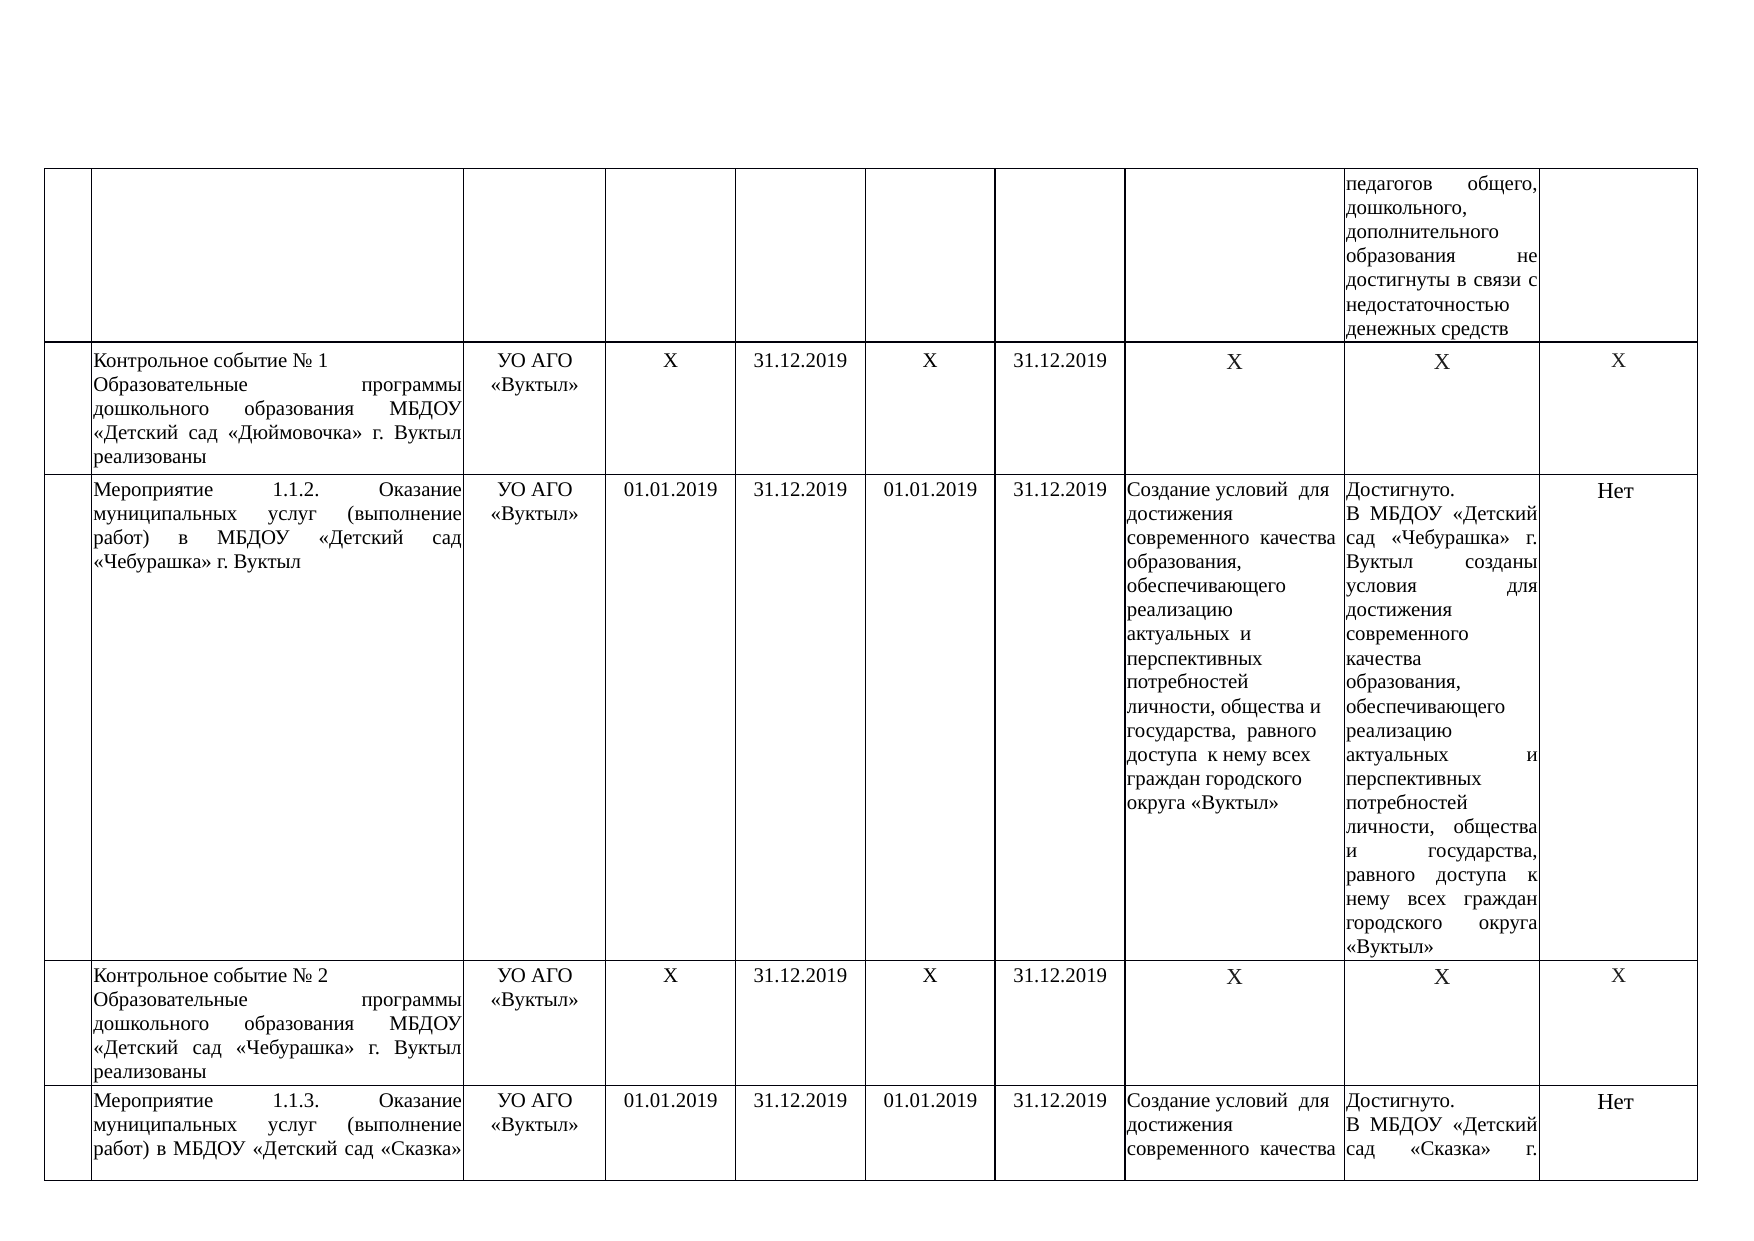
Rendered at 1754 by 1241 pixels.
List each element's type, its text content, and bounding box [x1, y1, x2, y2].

table_cell Достигнуто. В МБДОУ «Детский сад «Сказка» г. [1345, 1086, 1539, 1180]
table_cell 31.12.2019 [736, 475, 865, 960]
table_cell X [866, 961, 994, 1085]
table_cell 31.12.2019 [996, 1086, 1124, 1180]
table_cell УО АГО «Вуктыл» [464, 343, 605, 474]
table_cell [464, 169, 605, 341]
table_cell 31.12.2019 [996, 343, 1124, 474]
table_cell 31.12.2019 [996, 475, 1124, 960]
table_cell Создание условий для достижения современного качества [1126, 1086, 1344, 1180]
table_cell [736, 169, 865, 341]
table_cell 31.12.2019 [736, 1086, 865, 1180]
table_cell [1540, 169, 1697, 341]
table_cell 01.01.2019 [606, 475, 735, 960]
table_cell Контрольное событие № 1 Образовательные программы дошкольного образования МБДОУ «Детский сад «Дюймовочка» г. Вуктыл реализованы [92, 343, 463, 474]
table_cell [996, 169, 1124, 341]
table_cell [866, 169, 994, 341]
table_cell Х [1126, 343, 1344, 474]
table_cell педагогов общего, дошкольного, дополнительного образования не достигнуты в связи с недостаточностью денежных средств [1345, 169, 1539, 341]
table_cell Х [1126, 961, 1344, 1085]
table_cell Контрольное событие № 2 Образовательные программы дошкольного образования МБДОУ «Детский сад «Чебурашка» г. Вуктыл реализованы [92, 961, 463, 1085]
table_cell [1126, 169, 1344, 341]
table_cell 01.01.2019 [866, 475, 994, 960]
table_cell Нет [1540, 1086, 1697, 1180]
table_cell 31.12.2019 [736, 343, 865, 474]
table_cell 31.12.2019 [996, 961, 1124, 1085]
table_cell [45, 1086, 91, 1180]
table_cell УО АГО «Вуктыл» [464, 961, 605, 1085]
table_cell УО АГО «Вуктыл» [464, 1086, 605, 1180]
table_cell Х [1345, 961, 1539, 1085]
table_cell УО АГО «Вуктыл» [464, 475, 605, 960]
table_cell Х [1540, 961, 1697, 1085]
table_cell [45, 169, 91, 341]
table_cell [45, 343, 91, 474]
table_cell Создание условий для достижения современного качества образования, обеспечивающего реализацию актуальных и перспективных потребностей личности, общества и государства, равного доступа к нему всех граждан городского округа «Вуктыл» [1126, 475, 1344, 960]
table_cell X [606, 961, 735, 1085]
table_cell X [606, 343, 735, 474]
table_cell X [866, 343, 994, 474]
table_cell 01.01.2019 [866, 1086, 994, 1180]
table_cell [92, 169, 463, 341]
table_cell Мероприятие 1.1.3. Оказание муниципальных услуг (выполнение работ) в МБДОУ «Детский сад «Сказка» [92, 1086, 463, 1180]
table_cell Достигнуто. В МБДОУ «Детский сад «Чебурашка» г. Вуктыл созданы условия для достижения современного качества образования, обеспечивающего реализацию актуальных и перспективных потребностей личности, общества и государства, равного доступа к нему всех граждан городского округа «Вуктыл» [1345, 475, 1539, 960]
table_cell 31.12.2019 [736, 961, 865, 1085]
table_cell Нет [1540, 475, 1697, 960]
table_cell Х [1345, 343, 1539, 474]
table_cell [606, 169, 735, 341]
table_cell Мероприятие 1.1.2. Оказание муниципальных услуг (выполнение работ) в МБДОУ «Детский сад «Чебурашка» г. Вуктыл [92, 475, 463, 960]
table_cell [45, 475, 91, 960]
table_cell Х [1540, 343, 1697, 474]
table_cell 01.01.2019 [606, 1086, 735, 1180]
table_cell [45, 961, 91, 1085]
